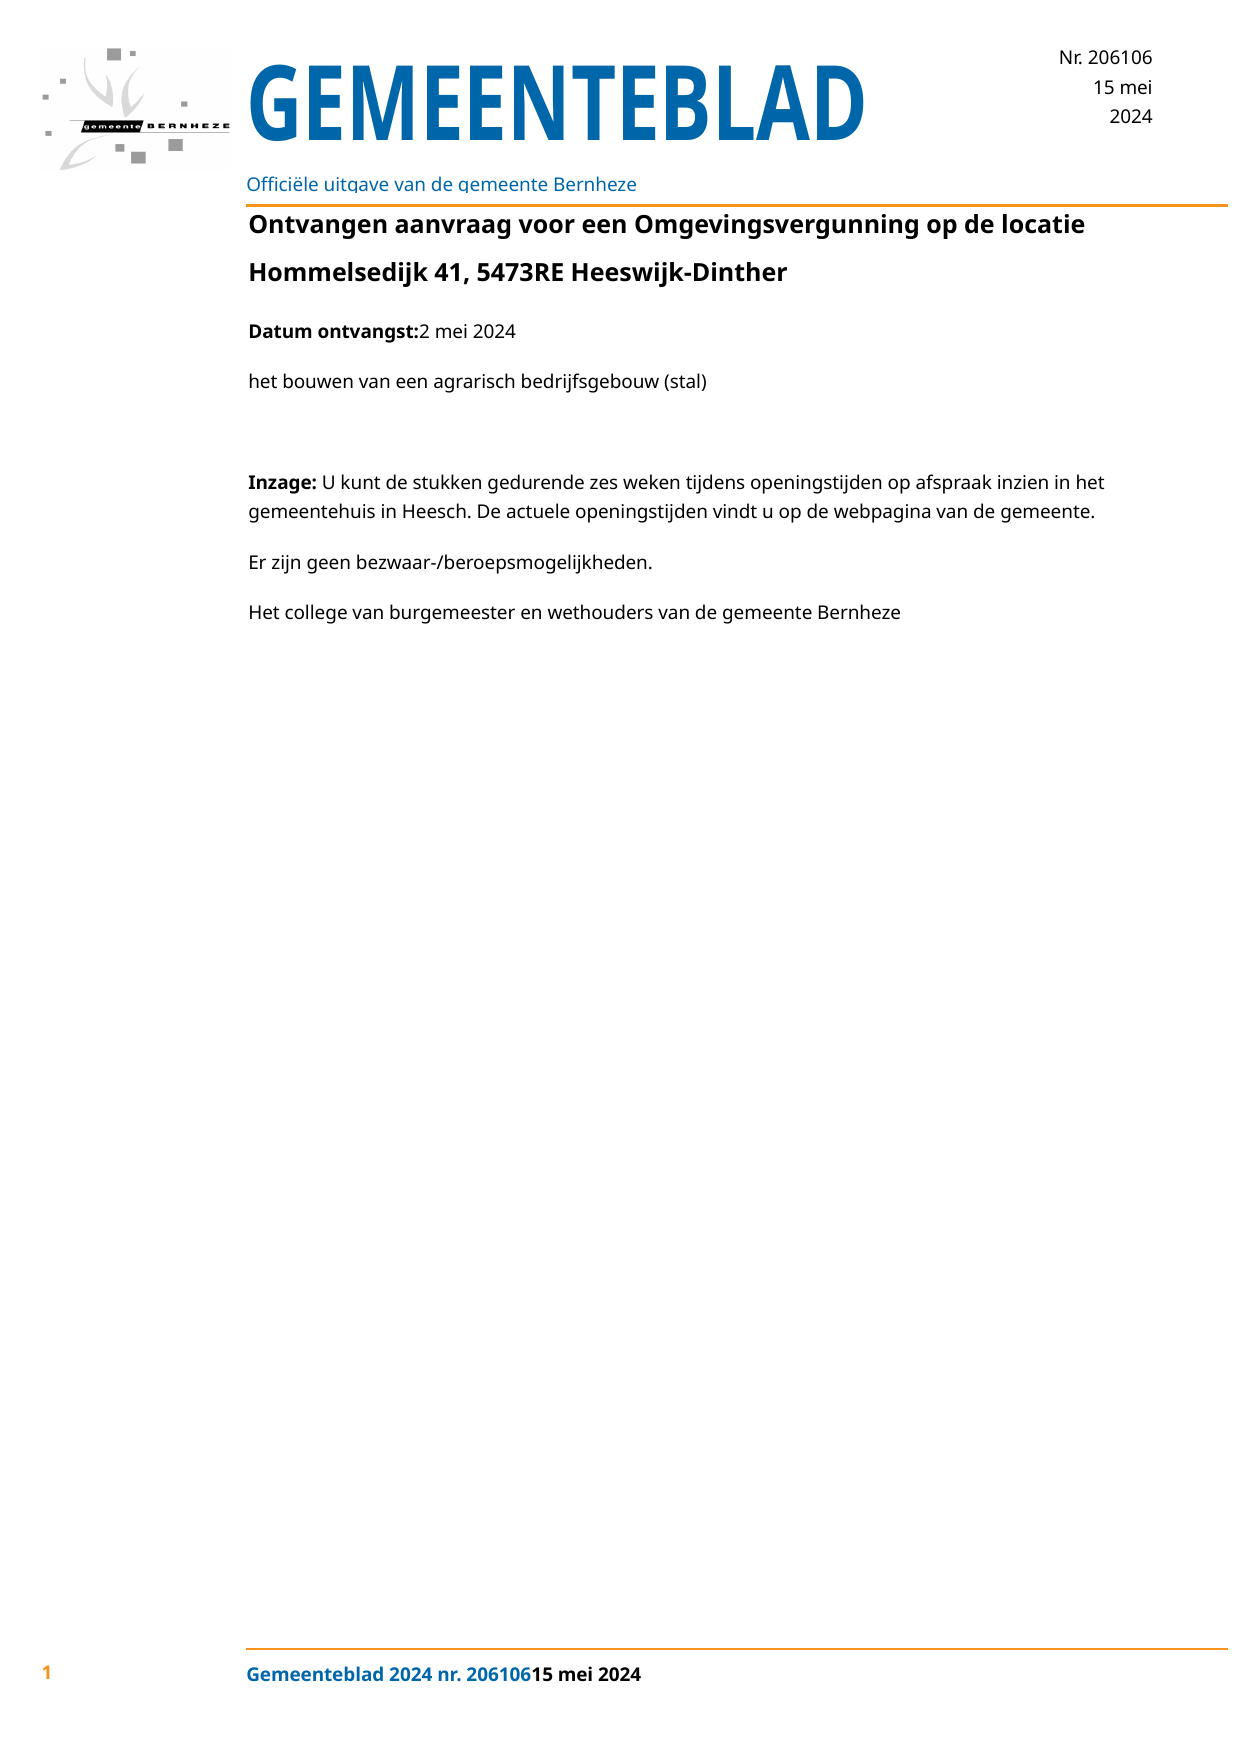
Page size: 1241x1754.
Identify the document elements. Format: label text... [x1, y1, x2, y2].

text Er zijn geen bezwaar-/beroepsmogelijkheden. [248, 549, 1152, 575]
text Het college van burgemeester en wethouders van de gemeente Bernheze [248, 599, 1152, 625]
text het bouwen van een agrarisch bedrijfsgebouw (stal) [248, 368, 1152, 394]
picture [41, 47, 231, 172]
text Datum ontvangst:2 mei 2024 [248, 318, 1152, 344]
text Inzage: U kunt de stukken gedurende zes weken tijdens openingstijden op afspraak inzien in het gemeentehuis in Heesch. De actuele openingstijden vindt u op de webpagina van de gemeente. [248, 469, 1152, 524]
text Ontvangen aanvraag voor een Omgevingsvergunning op de locatie Hommelsedijk 41, 5473RE Heeswijk-Dinther [248, 207, 1152, 288]
